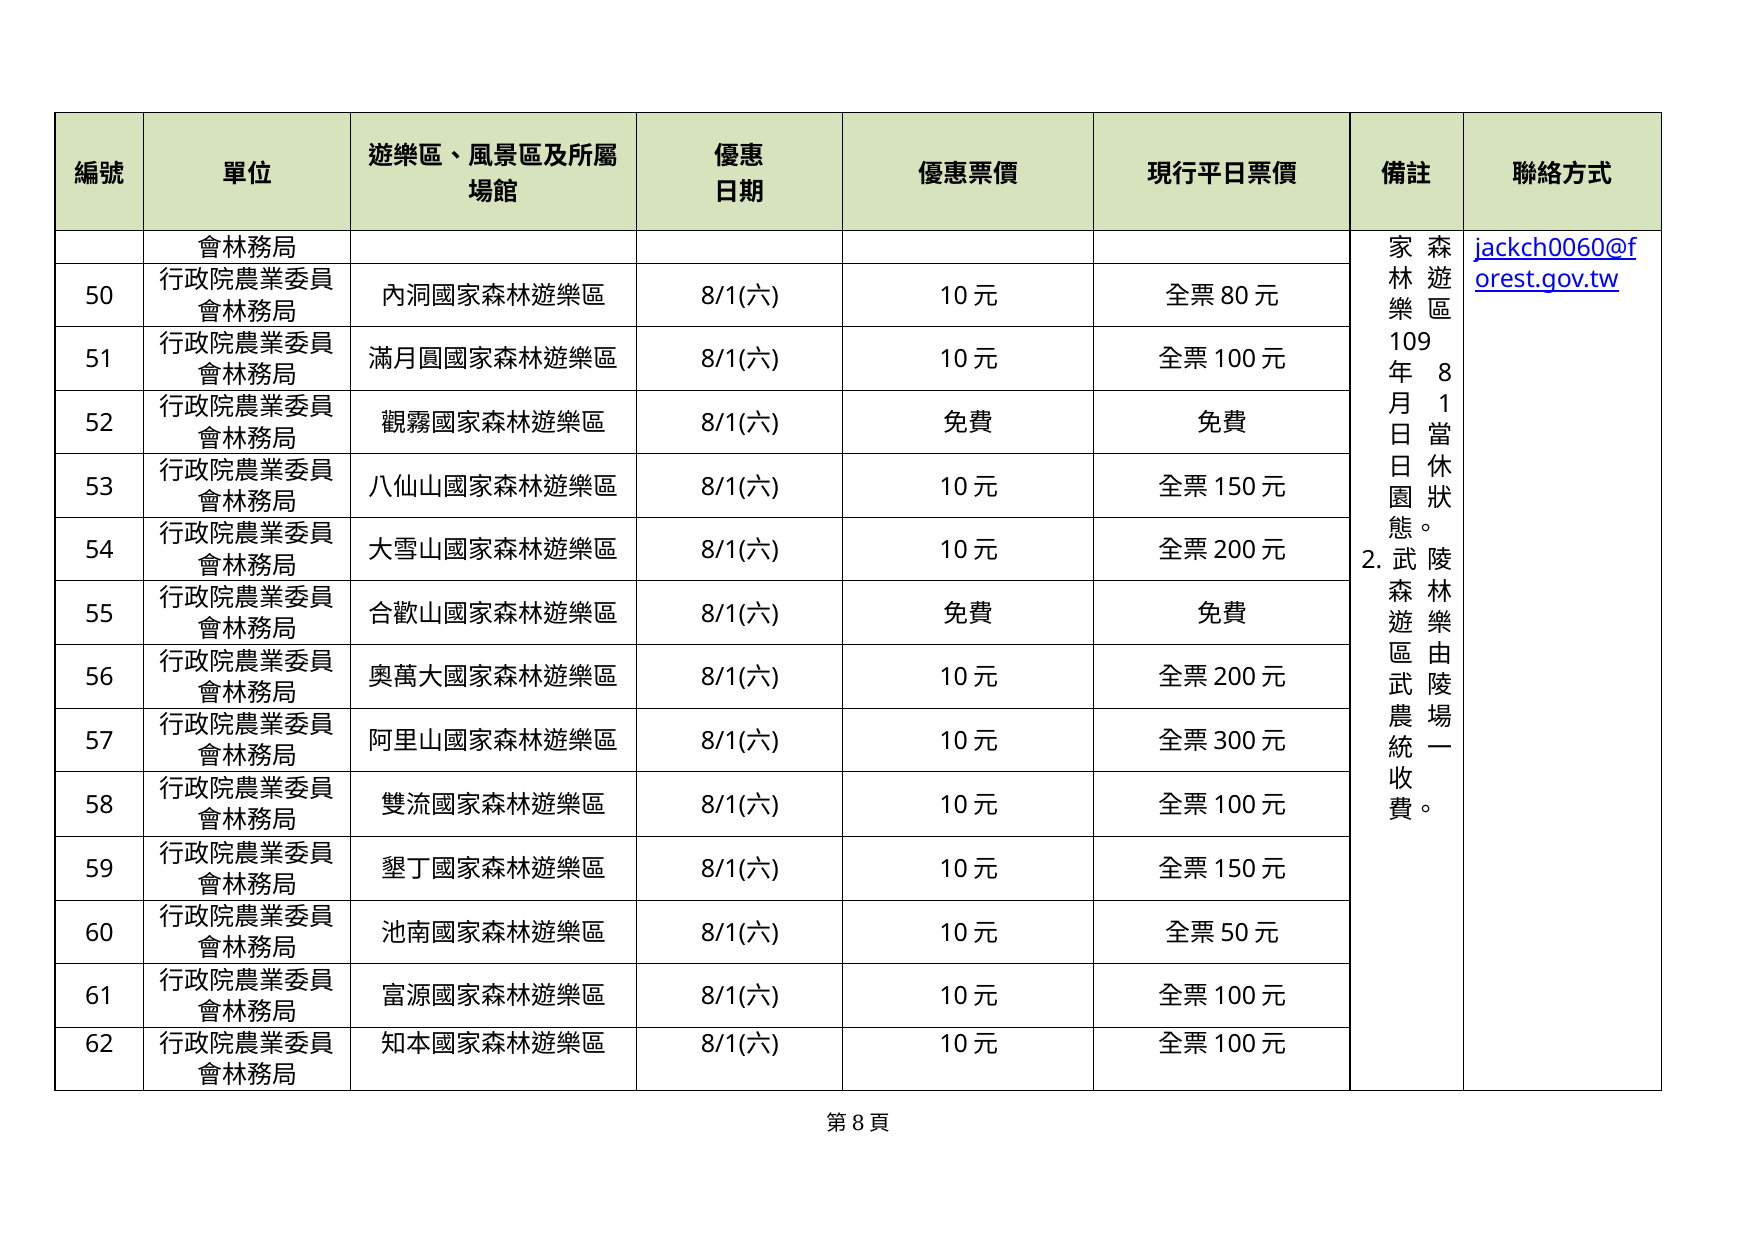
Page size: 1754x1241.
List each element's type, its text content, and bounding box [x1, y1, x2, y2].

table_cell 全票50元 [1094, 901, 1349, 963]
table_header 優惠票價 [843, 113, 1093, 230]
table_cell 行政院農業委員會林務局 [144, 391, 350, 453]
table_cell 雙流國家森林遊樂區 [351, 772, 636, 836]
table_cell 10元 [843, 645, 1093, 707]
table_header 單位 [144, 113, 350, 230]
table_cell 觀霧國家森林遊樂區 [351, 391, 636, 453]
table_cell 10元 [843, 901, 1093, 963]
table_cell [637, 231, 842, 263]
table_cell 10元 [843, 327, 1093, 390]
table_cell 62 [56, 1028, 143, 1090]
table_cell 全票100元 [1094, 327, 1349, 390]
table_cell 免費 [843, 391, 1093, 453]
table_cell 8/1(六) [637, 327, 842, 390]
table_cell 8/1(六) [637, 454, 842, 517]
table_cell 合歡山國家森林遊樂區 [351, 581, 636, 644]
table_cell 內洞國家森林遊樂區 [351, 264, 636, 326]
table_cell [351, 231, 636, 263]
table_header 聯絡方式 [1464, 113, 1661, 230]
table_cell 8/1(六) [637, 964, 842, 1027]
table_cell 全票100元 [1094, 1028, 1349, 1090]
table_cell 10元 [843, 518, 1093, 580]
table_cell 全票150元 [1094, 454, 1349, 517]
table_cell 60 [56, 901, 143, 963]
table_cell 55 [56, 581, 143, 644]
table_cell 8/1(六) [637, 391, 842, 453]
table_cell 10元 [843, 837, 1093, 899]
table_cell 8/1(六) [637, 709, 842, 771]
table_cell 52 [56, 391, 143, 453]
table_cell 奧萬大國家森林遊樂區 [351, 645, 636, 707]
table_cell 行政院農業委員會林務局 [144, 264, 350, 326]
table_cell [56, 231, 143, 263]
table_cell 行政院農業委員會林務局 [144, 518, 350, 580]
table_cell 58 [56, 772, 143, 836]
table_cell 滿月圓國家森林遊樂區 [351, 327, 636, 390]
table_cell 免費 [1094, 391, 1349, 453]
table_cell 8/1(六) [637, 772, 842, 836]
table_cell [843, 231, 1093, 263]
table_cell 10元 [843, 709, 1093, 771]
table_cell 50 [56, 264, 143, 326]
table_cell 家森林遊樂區109年8月1日當日休園狀態。 2.武陵森林遊樂區由武陵農場統一收費。 [1351, 231, 1463, 1090]
table_cell 61 [56, 964, 143, 1027]
table_cell 8/1(六) [637, 837, 842, 899]
table_cell 池南國家森林遊樂區 [351, 901, 636, 963]
table_header 備註 [1351, 113, 1463, 230]
table_cell 會林務局 [144, 231, 350, 263]
table_cell 10元 [843, 264, 1093, 326]
table_cell 8/1(六) [637, 1028, 842, 1090]
table_cell [1094, 231, 1349, 263]
table_cell 10元 [843, 964, 1093, 1027]
table_cell 10元 [843, 454, 1093, 517]
table_cell 行政院農業委員會林務局 [144, 772, 350, 836]
table_header 遊樂區、風景區及所屬場館 [351, 113, 636, 230]
table_cell 59 [56, 837, 143, 899]
table_cell 8/1(六) [637, 264, 842, 326]
table_cell 全票150元 [1094, 837, 1349, 899]
table_cell 56 [56, 645, 143, 707]
table_cell 行政院農業委員會林務局 [144, 454, 350, 517]
table_cell 墾丁國家森林遊樂區 [351, 837, 636, 899]
table_cell 行政院農業委員會林務局 [144, 581, 350, 644]
table_cell 全票100元 [1094, 772, 1349, 836]
table_cell 全票200元 [1094, 645, 1349, 707]
table_cell 行政院農業委員會林務局 [144, 837, 350, 899]
table_cell 54 [56, 518, 143, 580]
table_header 現行平日票價 [1094, 113, 1349, 230]
table_header 優惠 日期 [637, 113, 842, 230]
table_cell 10元 [843, 1028, 1093, 1090]
table_cell 阿里山國家森林遊樂區 [351, 709, 636, 771]
table_cell 53 [56, 454, 143, 517]
table_cell 8/1(六) [637, 901, 842, 963]
table_cell 免費 [1094, 581, 1349, 644]
table_cell 全票200元 [1094, 518, 1349, 580]
table_cell 8/1(六) [637, 518, 842, 580]
table_cell 8/1(六) [637, 581, 842, 644]
table_cell 行政院農業委員會林務局 [144, 1028, 350, 1090]
table_cell 知本國家森林遊樂區 [351, 1028, 636, 1090]
table_cell 行政院農業委員會林務局 [144, 327, 350, 390]
table_cell 行政院農業委員會林務局 [144, 901, 350, 963]
table_cell 8/1(六) [637, 645, 842, 707]
table_cell 全票100元 [1094, 964, 1349, 1027]
table_cell 57 [56, 709, 143, 771]
table_cell 富源國家森林遊樂區 [351, 964, 636, 1027]
table_cell 51 [56, 327, 143, 390]
table_cell 免費 [843, 581, 1093, 644]
table_cell 10元 [843, 772, 1093, 836]
table_cell 全票80元 [1094, 264, 1349, 326]
table_header 編號 [56, 113, 143, 230]
table_cell 全票300元 [1094, 709, 1349, 771]
table_cell 大雪山國家森林遊樂區 [351, 518, 636, 580]
table_cell 行政院農業委員會林務局 [144, 709, 350, 771]
table_cell jackch0060@forest.gov.tw [1464, 231, 1661, 1090]
table_cell 行政院農業委員會林務局 [144, 964, 350, 1027]
table_cell 八仙山國家森林遊樂區 [351, 454, 636, 517]
table_cell 行政院農業委員會林務局 [144, 645, 350, 707]
